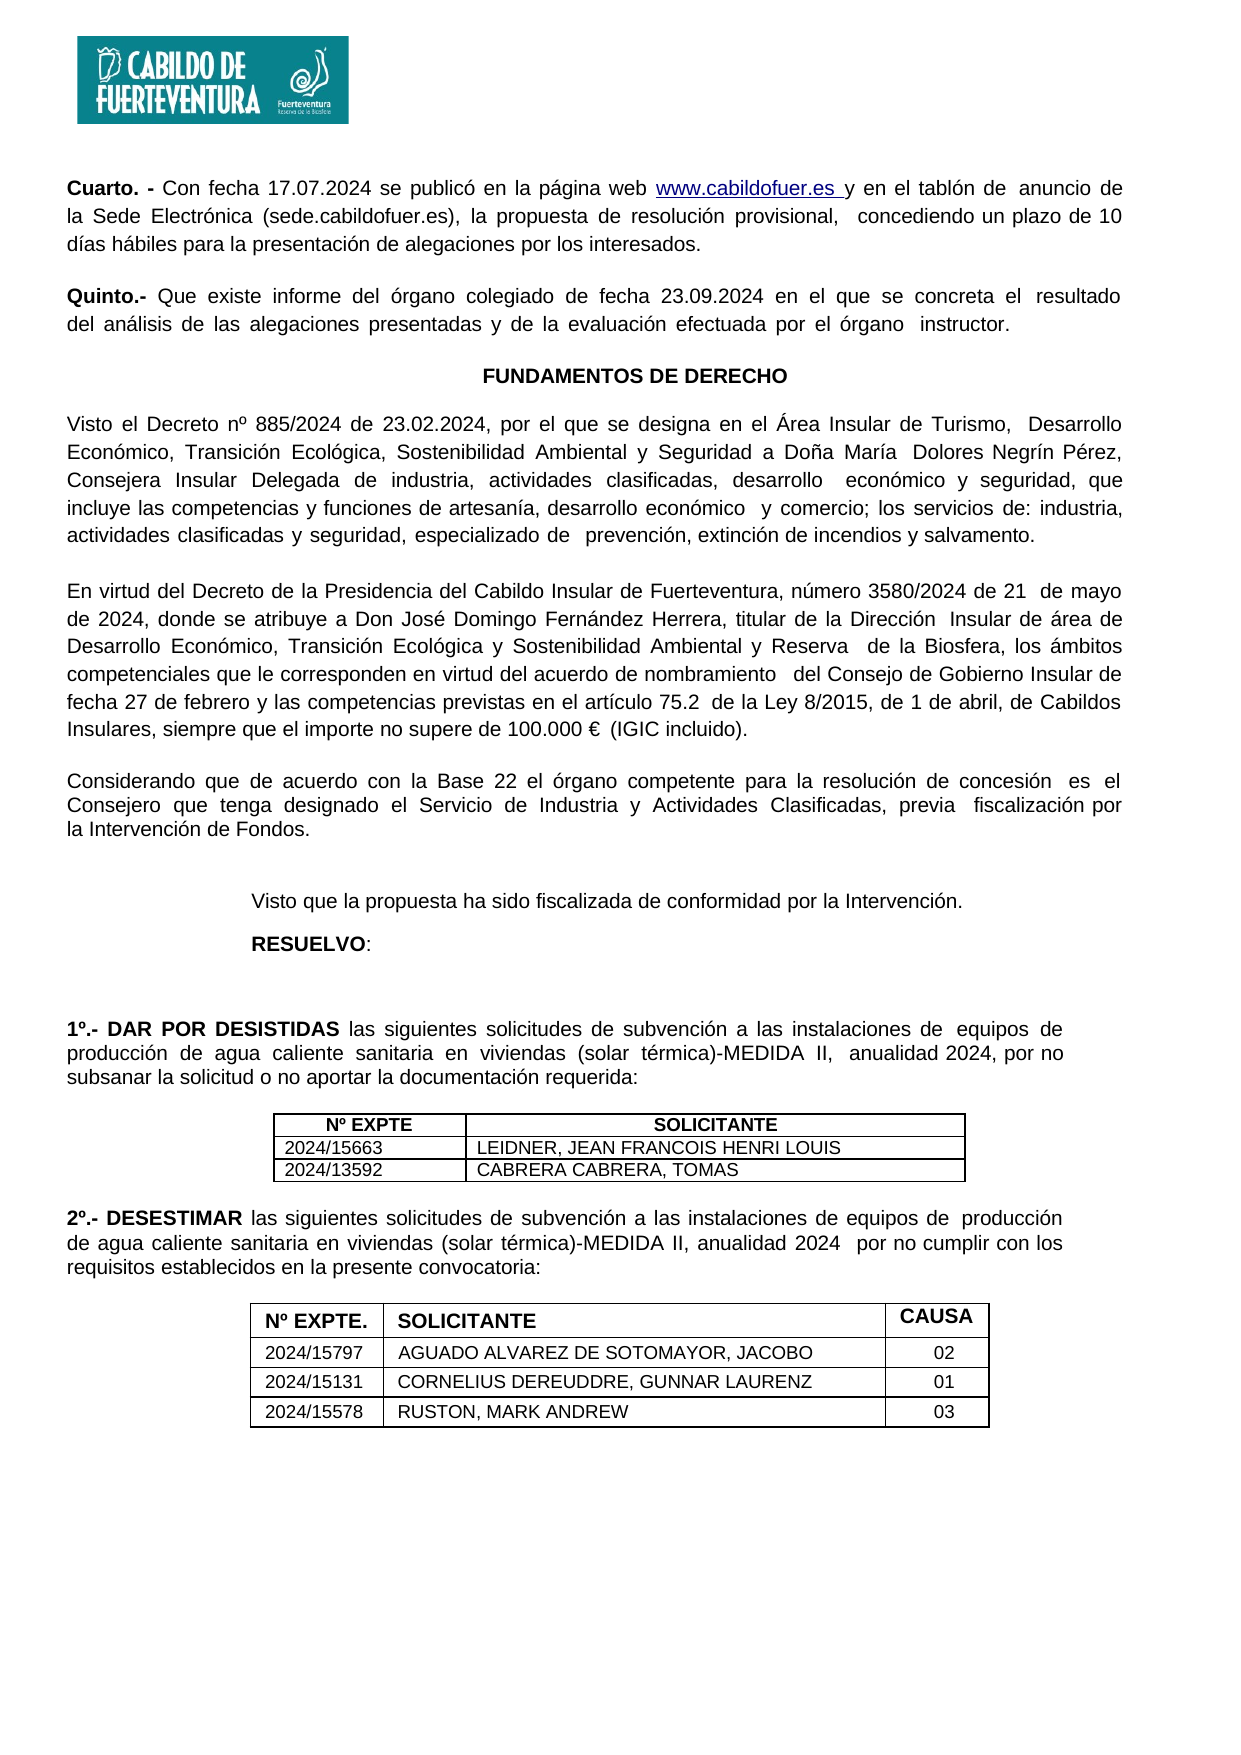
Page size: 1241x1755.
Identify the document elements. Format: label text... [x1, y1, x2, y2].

table_header Nº EXPTE. [251, 1304, 383, 1336]
text 2º.- DESESTIMAR las siguientes solicitudes de subvención a las instalaciones de equipos de producción de agua caliente sanitaria en viviendas (solar térmica)-MEDIDA II, anualidad 2024 por no cumplir con los requisitos establecidos en la presente convocatoria: [67, 1206, 1063, 1278]
text Cuarto. - Con fecha 17.07.2024 se publicó en la página web www.cabildofuer.es y en el tablón de anuncio de la Sede Electrónica (sede.cabildofuer.es), la propuesta de resolución provisional, concediendo un plazo de 10 días hábiles para la presentación de alegaciones por los interesados. [67, 176, 1123, 256]
subtitle RESUELVO: [251, 932, 1134, 956]
text 1º.- DAR POR DESISTIDAS las siguientes solicitudes de subvención a las instalaciones de equipos de producción de agua caliente sanitaria en viviendas (solar térmica)-MEDIDA II, anualidad 2024, por no subsanar la solicitud o no aportar la documentación requerida: [67, 1017, 1064, 1089]
table_cell 2024/15131 [251, 1368, 383, 1396]
table_cell 2024/13592 [275, 1160, 465, 1181]
table_cell 2024/15663 [275, 1137, 465, 1158]
table_header SOLICITANTE [384, 1304, 885, 1336]
table_cell 2024/15578 [251, 1398, 383, 1426]
text Visto que la propuesta ha sido fiscalizada de conformidad por la Intervención. [251, 889, 1134, 913]
text En virtud del Decreto de la Presidencia del Cabildo Insular de Fuerteventura, número 3580/2024 de 21 de mayo de 2024, donde se atribuye a Don José Domingo Fernández Herrera, titular de la Dirección Insular de área de Desarrollo Económico, Transición Ecológica y Sostenibilidad Ambiental y Reserva de la Biosfera, los ámbitos competenciales que le corresponden en virtud del acuerdo de nombramiento del Consejo de Gobierno Insular de fecha 27 de febrero y las competencias previstas en el artículo 75.2 de la Ley 8/2015, de 1 de abril, de Cabildos Insulares, siempre que el importe no supere de 100.000 € (IGIC incluido). [67, 579, 1123, 741]
subtitle FUNDAMENTOS DE DERECHO [482, 364, 1134, 388]
table_header SOLICITANTE [467, 1115, 964, 1136]
table_cell AGUADO ALVAREZ DE SOTOMAYOR, JACOBO [384, 1338, 885, 1366]
table_cell 01 [886, 1368, 988, 1396]
table_cell CORNELIUS DEREUDDRE, GUNNAR LAURENZ [384, 1368, 885, 1396]
table_cell LEIDNER, JEAN FRANCOIS HENRI LOUIS [467, 1137, 964, 1158]
text Quinto.- Que existe informe del órgano colegiado de fecha 23.09.2024 en el que se concreta el resultado del análisis de las alegaciones presentadas y de la evaluación efectuada por el órgano instructor. [67, 284, 1122, 336]
table_cell CABRERA CABRERA, TOMAS [467, 1160, 964, 1181]
text Considerando que de acuerdo con la Base 22 el órgano competente para la resolución de concesión es el Consejero que tenga designado el Servicio de Industria y Actividades Clasificadas, previa fiscalización por la Intervención de Fondos. [67, 769, 1122, 841]
table_cell RUSTON, MARK ANDREW [384, 1398, 885, 1426]
table_header CAUSA [886, 1304, 988, 1336]
text Visto el Decreto nº 885/2024 de 23.02.2024, por el que se designa en el Área Insular de Turismo, Desarrollo Económico, Transición Ecológica, Sostenibilidad Ambiental y Seguridad a Doña María Dolores Negrín Pérez, Consejera Insular Delegada de industria, actividades clasificadas, desarrollo económico y seguridad, que incluye las competencias y funciones de artesanía, desarrollo económico y comercio; los servicios de: industria, actividades clasificadas y seguridad, especializado de prevención, extinción de incendios y salvamento. [67, 412, 1123, 547]
table_cell 03 [886, 1398, 988, 1426]
table_cell 2024/15797 [251, 1338, 383, 1366]
table_header Nº EXPTE [275, 1115, 465, 1136]
table_cell 02 [886, 1338, 988, 1366]
